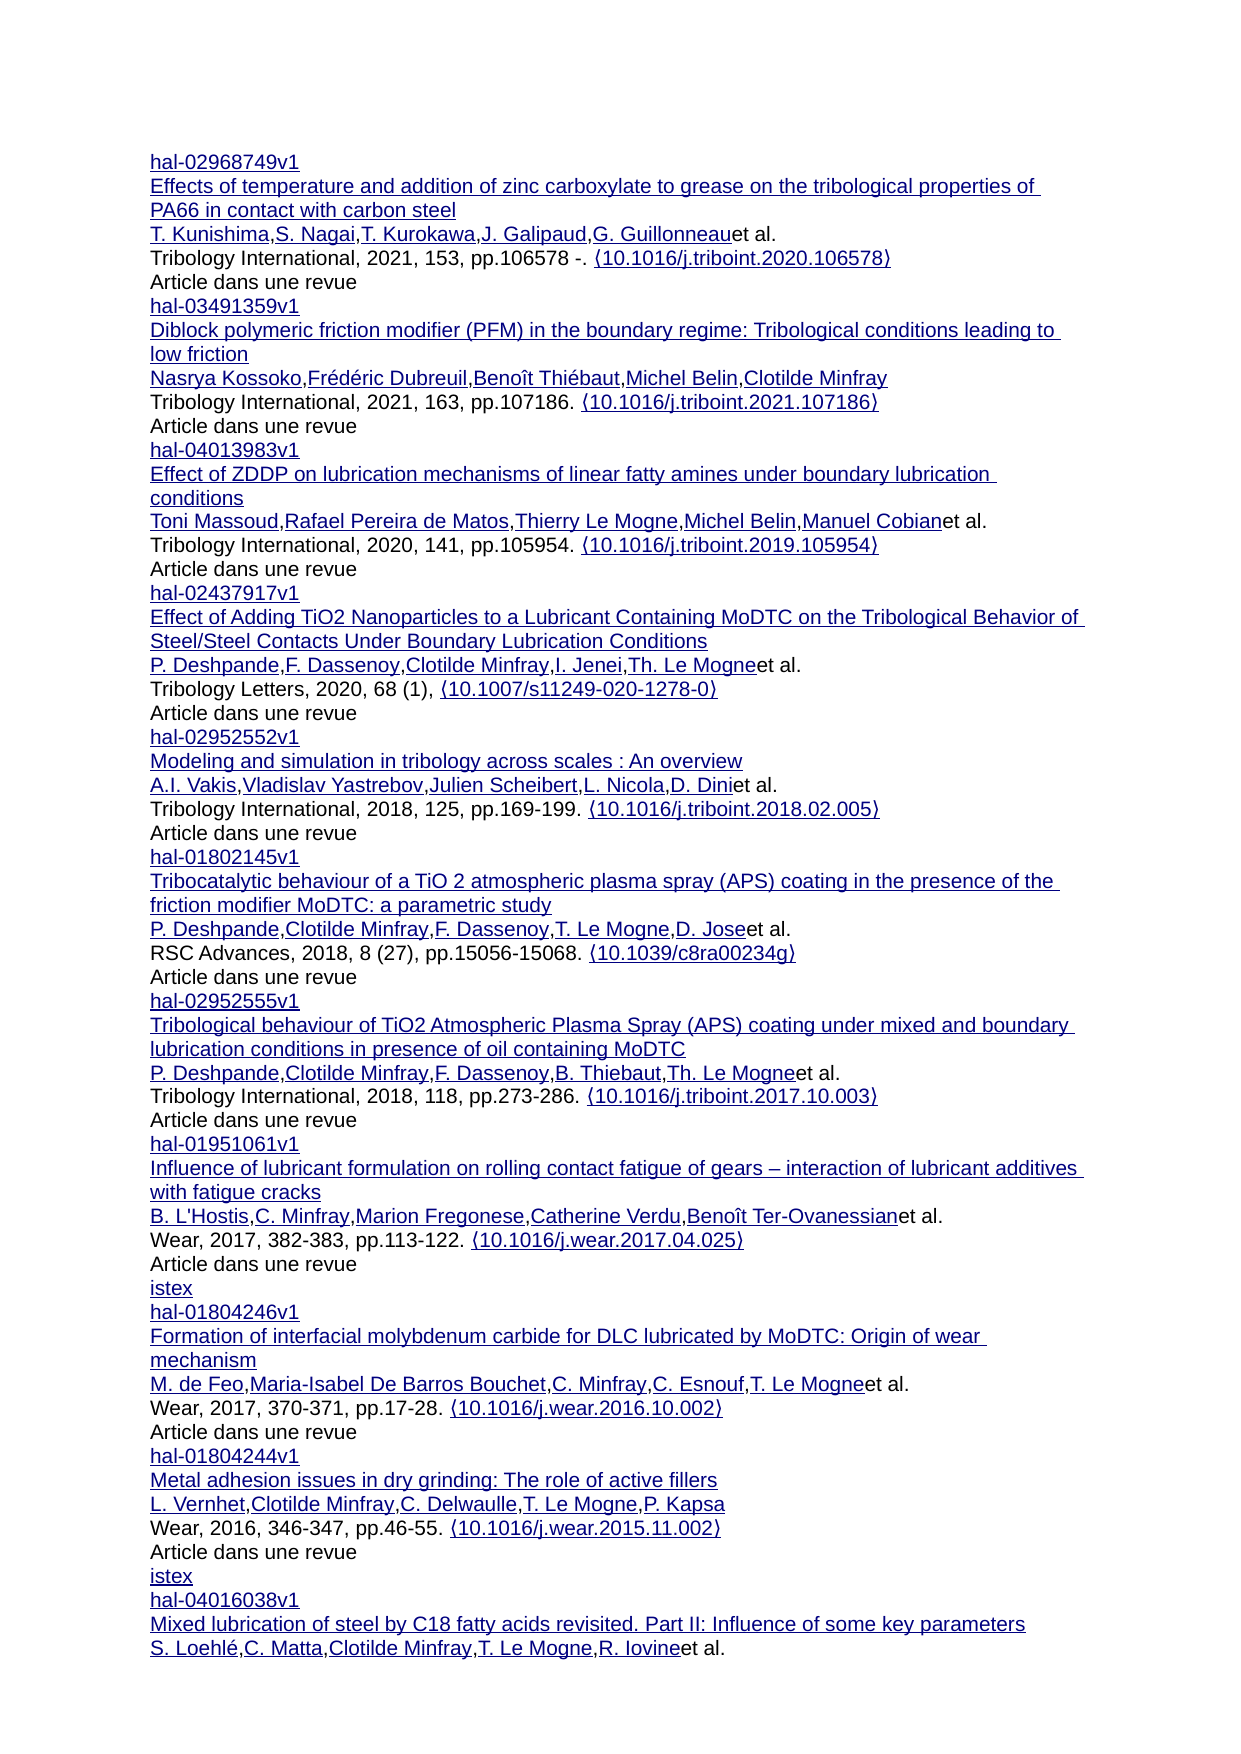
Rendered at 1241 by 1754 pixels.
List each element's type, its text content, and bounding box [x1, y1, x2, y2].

table_cell hal-02968749v1 [150, 150, 1090, 174]
table_cell Diblock polymeric friction modifier (PFM) in the boundary regime: Tribological conditions leading to low friction Nasrya Kossoko,Frédéric Dubreuil,Benoît Thiébaut,Michel Belin,Clotilde Minfray Tribology International, 2021, 163, pp.107186. ⟨10.1016/j.triboint.2021.107186⟩ Article dans une revue hal-04013983v1 [150, 318, 1090, 461]
table_cell Effects of temperature and addition of zinc carboxylate to grease on the tribological properties of PA66 in contact with carbon steel T. Kunishima,S. Nagai,T. Kurokawa,J. Galipaud,G. Guillonneauet al. Tribology International, 2021, 153, pp.106578 -. ⟨10.1016/j.triboint.2020.106578⟩ Article dans une revue hal-03491359v1 [150, 174, 1090, 318]
table_cell Effect of Adding TiO2 Nanoparticles to a Lubricant Containing MoDTC on the Tribological Behavior of Steel/Steel Contacts Under Boundary Lubrication Conditions P. Deshpande,F. Dassenoy,Clotilde Minfray,I. Jenei,Th. Le Mogneet al. Tribology Letters, 2020, 68 (1), ⟨10.1007/s11249-020-1278-0⟩ Article dans une revue hal-02952552v1 [150, 605, 1090, 749]
table_cell Modeling and simulation in tribology across scales : An overview A.I. Vakis,Vladislav Yastrebov,Julien Scheibert,L. Nicola,D. Diniet al. Tribology International, 2018, 125, pp.169-199. ⟨10.1016/j.triboint.2018.02.005⟩ Article dans une revue hal-01802145v1 [150, 749, 1090, 869]
table_cell Tribocatalytic behaviour of a TiO 2 atmospheric plasma spray (APS) coating in the presence of the friction modifier MoDTC: a parametric study P. Deshpande,Clotilde Minfray,F. Dassenoy,T. Le Mogne,D. Joseet al. RSC Advances, 2018, 8 (27), pp.15056-15068. ⟨10.1039/c8ra00234g⟩ Article dans une revue hal-02952555v1 [150, 869, 1090, 1012]
table_cell Mixed lubrication of steel by C18 fatty acids revisited. Part II: Influence of some key parameters S. Loehlé,C. Matta,Clotilde Minfray,T. Le Mogne,R. Iovineet al. [150, 1611, 1090, 1659]
table_cell Metal adhesion issues in dry grinding: The role of active fillers L. Vernhet,Clotilde Minfray,C. Delwaulle,T. Le Mogne,P. Kapsa Wear, 2016, 346-347, pp.46-55. ⟨10.1016/j.wear.2015.11.002⟩ Article dans une revue istex hal-04016038v1 [150, 1468, 1090, 1611]
table_cell Tribological behaviour of TiO2 Atmospheric Plasma Spray (APS) coating under mixed and boundary lubrication conditions in presence of oil containing MoDTC P. Deshpande,Clotilde Minfray,F. Dassenoy,B. Thiebaut,Th. Le Mogneet al. Tribology International, 2018, 118, pp.273-286. ⟨10.1016/j.triboint.2017.10.003⟩ Article dans une revue hal-01951061v1 [150, 1013, 1090, 1156]
table_cell Formation of interfacial molybdenum carbide for DLC lubricated by MoDTC: Origin of wear mechanism M. de Feo,Maria-Isabel De Barros Bouchet,C. Minfray,C. Esnouf,T. Le Mogneet al. Wear, 2017, 370-371, pp.17-28. ⟨10.1016/j.wear.2016.10.002⟩ Article dans une revue hal-01804244v1 [150, 1324, 1090, 1468]
table_cell Influence of lubricant formulation on rolling contact fatigue of gears – interaction of lubricant additives with fatigue cracks B. L'Hostis,C. Minfray,Marion Fregonese,Catherine Verdu,Benoît Ter-Ovanessianet al. Wear, 2017, 382-383, pp.113-122. ⟨10.1016/j.wear.2017.04.025⟩ Article dans une revue istex hal-01804246v1 [150, 1156, 1090, 1324]
table_cell Effect of ZDDP on lubrication mechanisms of linear fatty amines under boundary lubrication conditions Toni Massoud,Rafael Pereira de Matos,Thierry Le Mogne,Michel Belin,Manuel Cobianet al. Tribology International, 2020, 141, pp.105954. ⟨10.1016/j.triboint.2019.105954⟩ Article dans une revue hal-02437917v1 [150, 461, 1090, 605]
